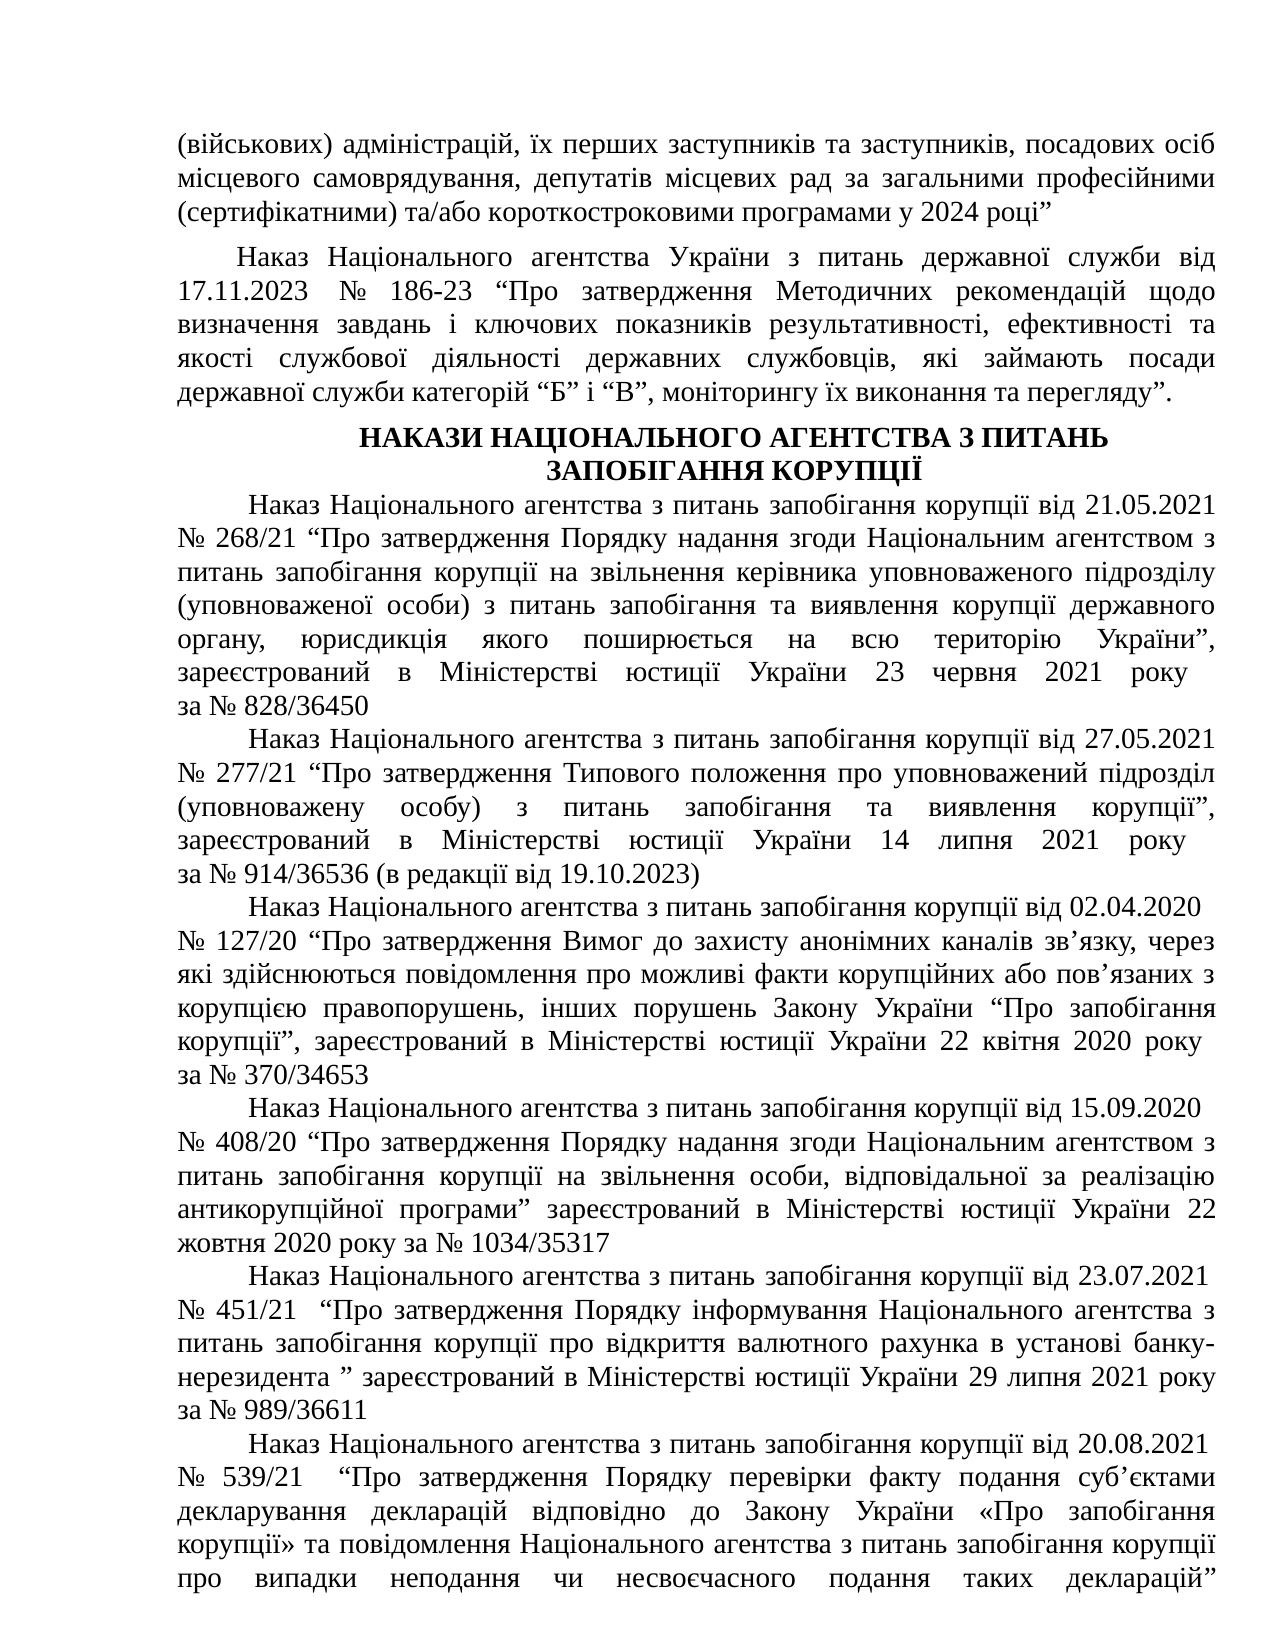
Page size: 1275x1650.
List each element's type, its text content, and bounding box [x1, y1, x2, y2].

text Наказ Національного агентства з питань запобігання корупції від 23.07.2021 № 451/21 “Про затвердження Порядку інформування Національного агентства з питань запобігання корупції про відкриття валютного рахунка в установі банку-нерезидента ” зареєстрований в Міністерстві юстиції України 29 липня 2021 року за № 989/36611 [177, 1258, 1216, 1426]
text Наказ Національного агентства з питань запобігання корупції від 21.05.2021 № 268/21 “Про затвердження Порядку надання згоди Національним агентством з питань запобігання корупції на звільнення керівника уповноваженого підрозділу (уповноваженої особи) з питань запобігання та виявлення корупції державного органу, юрисдикція якого поширюється на всю територію України”, зареєстрований в Міністерстві юстиції України 23 червня 2021 року за № 828/36450 [177, 487, 1216, 722]
list НАКАЗИ НАЦІОНАЛЬНОГО АГЕНТСТВА З ПИТАНЬ ЗАПОБІГАННЯ КОРУПЦІЇ [252, 420, 1216, 487]
text Наказ Національного агентства з питань запобігання корупції від 02.04.2020 № 127/20 “Про затвердження Вимог до захисту анонімних каналів зв’язку, через які здійснюються повідомлення про можливі факти корупційних або пов’язаних з корупцією правопорушень, інших порушень Закону України “Про запобігання корупції”, зареєстрований в Міністерстві юстиції України 22 квітня 2020 року за № 370/34653 [177, 889, 1216, 1091]
text Наказ Національного агентства з питань запобігання корупції від 15.09.2020 № 408/20 “Про затвердження Порядку надання згоди Національним агентством з питань запобігання корупції на звільнення особи, відповідальної за реалізацію антикорупційної програми” зареєстрований в Міністерстві юстиції України 22 жовтня 2020 року за № 1034/35317 [177, 1091, 1216, 1258]
text Наказ Національного агентства України з питань державної служби від 17.11.2023 № 186-23 “Про затвердження Методичних рекомендацій щодо визначення завдань і ключових показників результативності, ефективності та якості службової діяльності державних службовців, які займають посади державної служби категорій “Б” і “В”, моніторингу їх виконання та перегляду”. [177, 239, 1216, 407]
text Наказ Національного агентства з питань запобігання корупції від 20.08.2021 № 539/21 “Про затвердження Порядку перевірки факту подання суб’єктами декларування декларацій відповідно до Закону України «Про запобігання корупції» та повідомлення Національного агентства з питань запобігання корупції про випадки неподання чи несвоєчасного подання таких декларацій” [177, 1426, 1216, 1594]
text Наказ Національного агентства з питань запобігання корупції від 27.05.2021 № 277/21 “Про затвердження Типового положення про уповноважений підрозділ (уповноважену особу) з питань запобігання та виявлення корупції”, зареєстрований в Міністерстві юстиції України 14 липня 2021 року за № 914/36536 (в редакції від 19.10.2023) [177, 722, 1216, 889]
text (військових) адміністрацій, їх перших заступників та заступників, посадових осіб місцевого самоврядування, депутатів місцевих рад за загальними професійними (сертифікатними) та/або короткостроковими програмами у 2024 році” [177, 127, 1216, 227]
